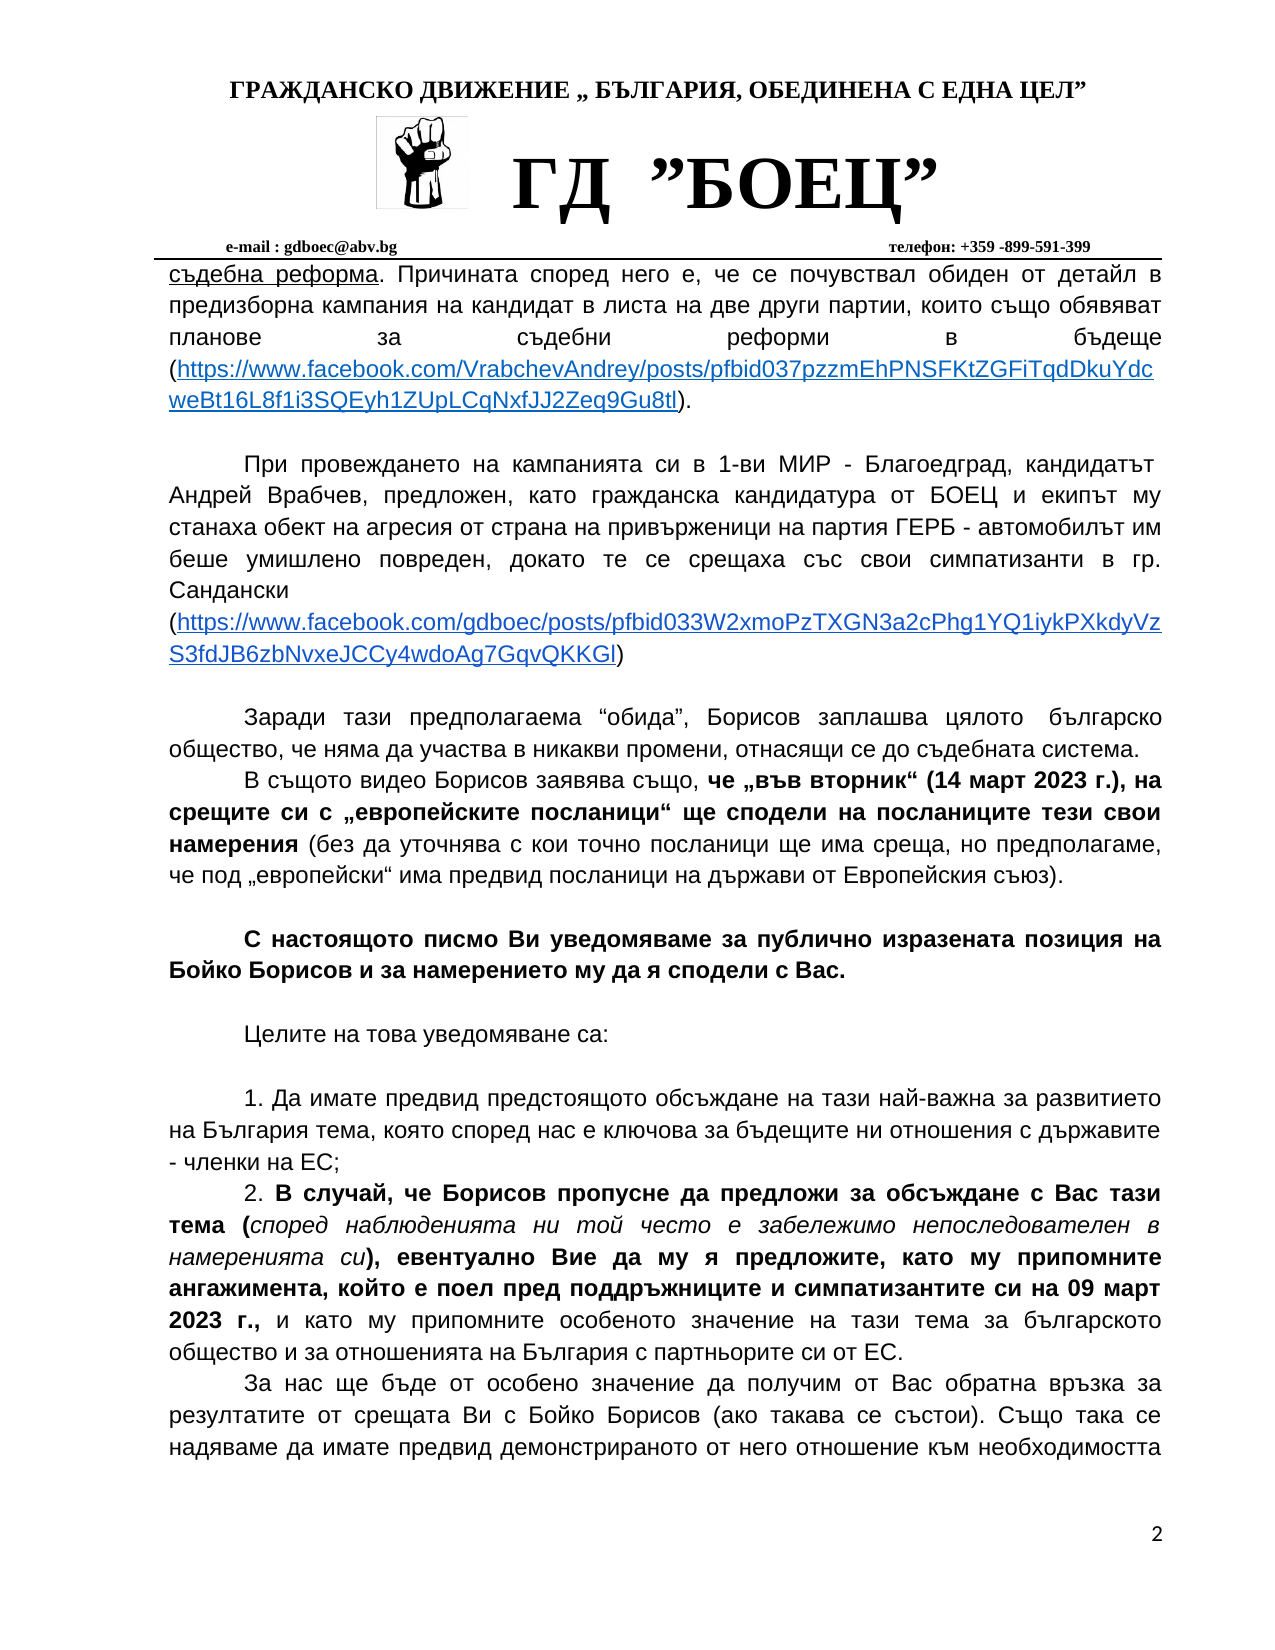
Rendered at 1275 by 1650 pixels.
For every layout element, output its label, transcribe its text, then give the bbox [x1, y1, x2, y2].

text С настоящото писмо Ви уведомяваме за публично изразената позиция на Бойко Борисов и за намерението му да я сподели с Вас. [169, 925, 1162, 984]
picture [376, 116, 469, 209]
text При провеждането на кампанията си в 1-ви МИР - Благоедград, кандидатът Андрей Врабчев, предложен, като гражданска кандидатура от БОЕЦ и екипът му станаха обект на агресия от страна на привърженици на партия ГЕРБ - автомобилът им беше умишлено повреден, докато те се срещаха със свои симпатизанти в гр. Сандански (https://www.facebook.com/gdboec/posts/pfbid033W2xmoPzTXGN3a2cPhg1YQ1iykPXkdyVzS3fdJB6zbNvxeJCCy4wdoAg7GqvQKKGl) [169, 450, 1162, 699]
text 1. Да имате предвид предстоящото обсъждане на тази най-важна за развитието на България тема, която според нас е ключова за бъдещите ни отношения с държавите - членки на ЕС; [169, 1084, 1162, 1175]
text съдебна реформа. Причината според него е, че се почувствал обиден от детайл в предизборна кампания на кандидат в листа на две други партии, които също обявяват планове за съдебни реформи в бъдеще (https://www.facebook.com/VrabchevAndrey/posts/pfbid037pzzmEhPNSFKtZGFiTqdDkuYdcweBt16L8f1i3SQEyh1ZUpLCqNxfJJ2Zeq9Gu8tl). [169, 260, 1162, 414]
text Заради тази предполагаема “обида”, Борисов заплашва цялото българско общество, че няма да участва в никакви промени, отнасящи се до съдебната система. [169, 703, 1162, 762]
text 2. В случай, че Борисов пропусне да предложи за обсъждане с Вас тази тема (според наблюденията ни той често е забележимо непоследователен в намеренията си), евентуално Вие да му я предложите, като му припомните ангажимента, който е поел пред поддръжниците и симпатизантите си на 09 март 2023 г., и като му припомните особеното значение на тази тема за българското общество и за отношенията на България с партньорите си от ЕС. [169, 1179, 1162, 1365]
text За нас ще бъде от особено значение да получим от Вас обратна връзка за резултатите от срещата Ви с Бойко Борисов (ако такава се състои). Също така се надяваме да имате предвид демонстрираното от него отношение към необходимостта [169, 1369, 1162, 1460]
text Целите на това уведомяване са: [169, 1020, 1162, 1047]
text В същото видео Борисов заявява също, че „във вторник“ (14 март 2023 г.), на срещите си с „европейските посланици“ ще сподели на посланиците тези свои намерения (без да уточнява с кои точно посланици ще има среща, но предполагаме, че под „европейски“ има предвид посланици на държави от Европейския съюз). [169, 766, 1162, 889]
